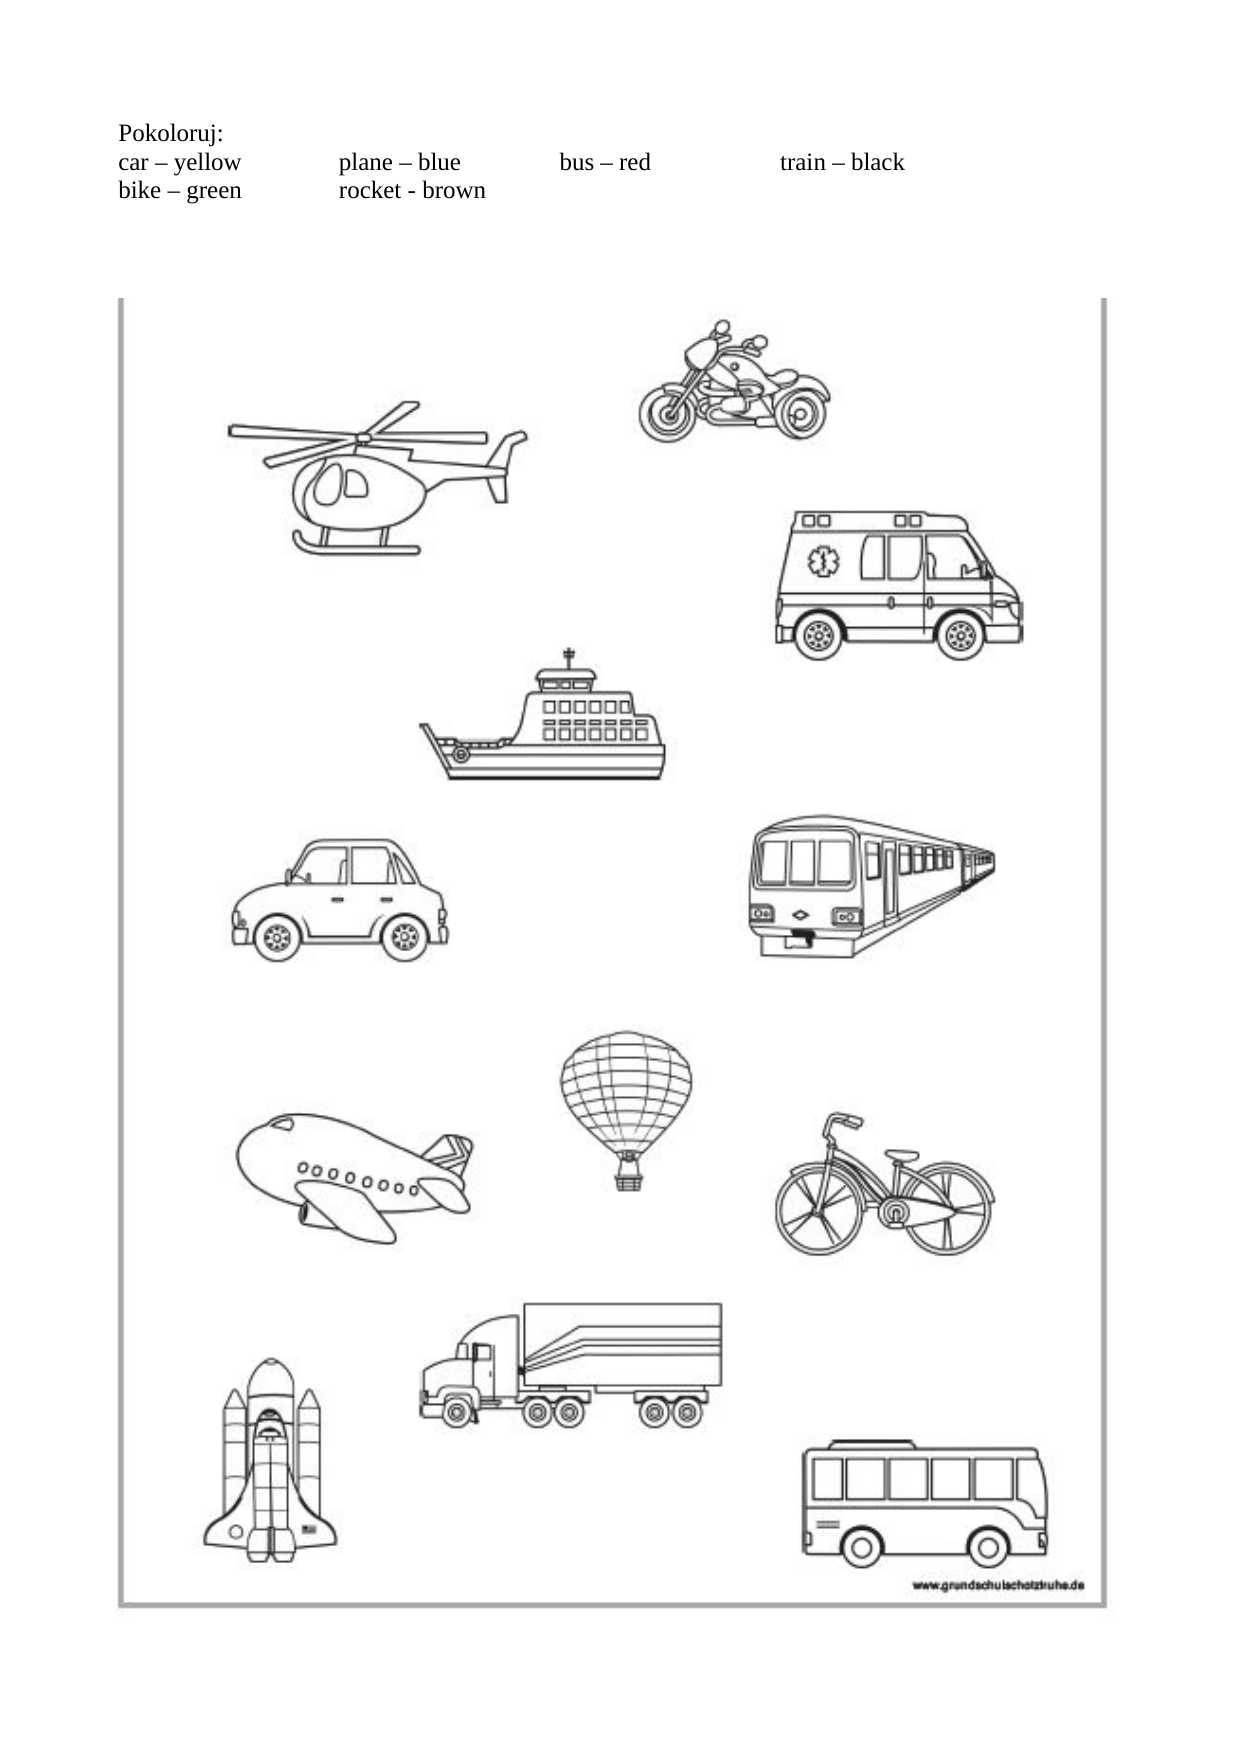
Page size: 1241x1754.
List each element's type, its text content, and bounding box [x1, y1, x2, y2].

text Pokoloruj: [118, 118, 1122, 147]
picture [74, 298, 1166, 1654]
text car – yellow plane – blue bus – red train – black [118, 147, 1122, 176]
text bike – green rocket - brown [118, 176, 1122, 204]
